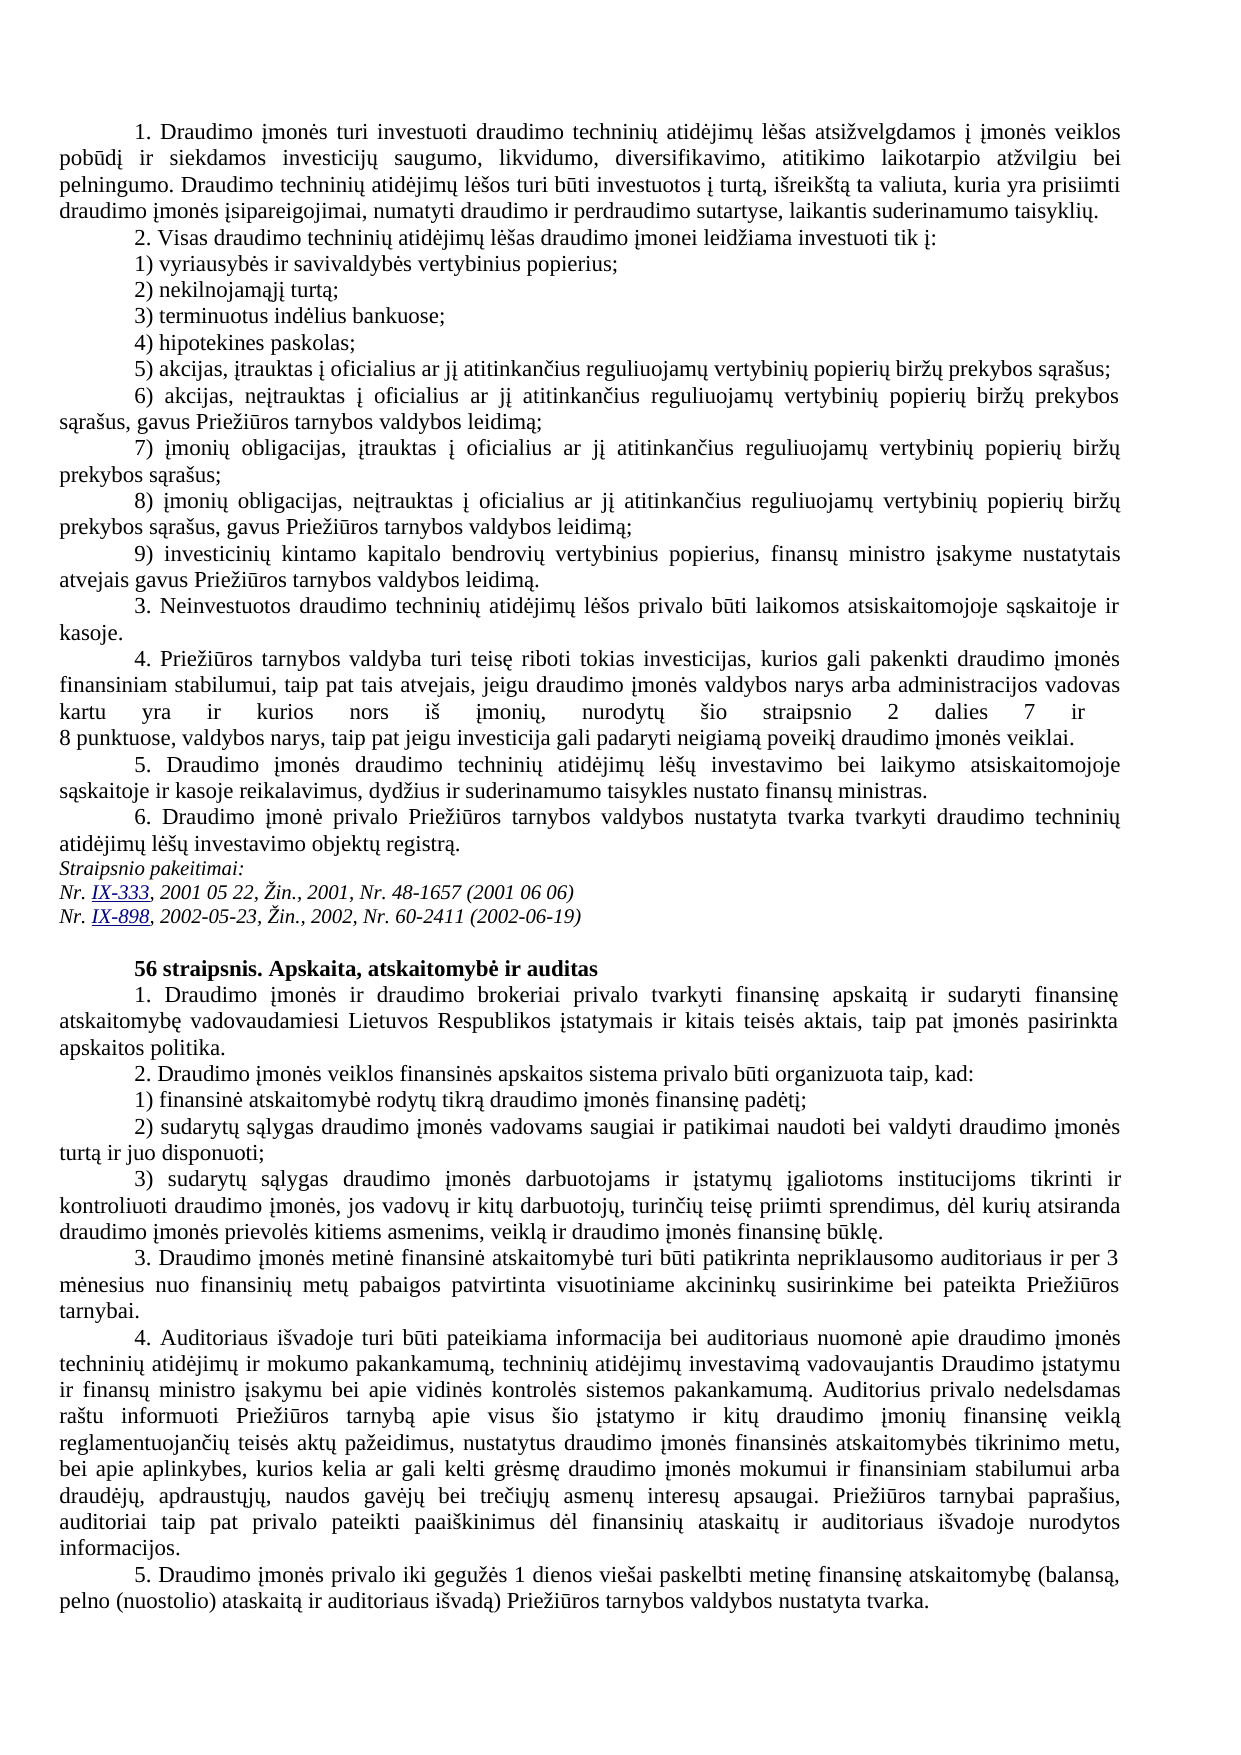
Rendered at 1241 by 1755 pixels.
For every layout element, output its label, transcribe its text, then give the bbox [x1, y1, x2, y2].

text 56 straipsnis. Apskaita, atskaitomybė ir auditas [59, 954, 1122, 981]
text 3. Draudimo įmonės metinė finansinė atskaitomybė turi būti patikrinta nepriklausomo auditoriaus ir per 3 mėnesius nuo finansinių metų pabaigos patvirtinta visuotiniame akcininkų susirinkime bei pateikta Priežiūros tarnybai. [59, 1244, 1120, 1323]
text 1. Draudimo įmonės ir draudimo brokeriai privalo tvarkyti finansinę apskaitą ir sudaryti finansinę atskaitomybę vadovaudamiesi Lietuvos Respublikos įstatymais ir kitais teisės aktais, taip pat įmonės pasirinkta apskaitos politika. [59, 981, 1120, 1060]
text 7) įmonių obligacijas, įtrauktas į oficialius ar jį atitinkančius reguliuojamų vertybinių popierių biržų prekybos sąrašus; [59, 434, 1122, 487]
text 3) terminuotus indėlius bankuose; [59, 303, 1122, 329]
text 1) vyriausybės ir savivaldybės vertybinius popierius; [59, 250, 1122, 276]
text 5. Draudimo įmonės draudimo techninių atidėjimų lėšų investavimo bei laikymo atsiskaitomojoje sąskaitoje ir kasoje reikalavimus, dydžius ir suderinamumo taisykles nustato finansų ministras. [59, 751, 1122, 803]
text 6) akcijas, neįtrauktas į oficialius ar jį atitinkančius reguliuojamų vertybinių popierių biržų prekybos sąrašus, gavus Priežiūros tarnybos valdybos leidimą; [59, 382, 1120, 434]
text 5) akcijas, įtrauktas į oficialius ar jį atitinkančius reguliuojamų vertybinių popierių biržų prekybos sąrašus; [59, 355, 1122, 382]
text 3) sudarytų sąlygas draudimo įmonės darbuotojams ir įstatymų įgaliotoms institucijoms tikrinti ir kontroliuoti draudimo įmonės, jos vadovų ir kitų darbuotojų, turinčių teisę priimti sprendimus, dėl kurių atsiranda draudimo įmonės prievolės kitiems asmenims, veiklą ir draudimo įmonės finansinę būklę. [59, 1165, 1122, 1244]
text 2. Visas draudimo techninių atidėjimų lėšas draudimo įmonei leidžiama investuoti tik į: [59, 223, 1120, 250]
text 9) investicinių kintamo kapitalo bendrovių vertybinius popierius, finansų ministro įsakyme nustatytais atvejais gavus Priežiūros tarnybos valdybos leidimą. [59, 540, 1122, 592]
text Straipsnio pakeitimai: [59, 856, 1122, 880]
text Nr. IX-898, 2002-05-23, Žin., 2002, Nr. 60-2411 (2002-06-19) [59, 904, 1122, 928]
text 4. Auditoriaus išvadoje turi būti pateikiama informacija bei auditoriaus nuomonė apie draudimo įmonės techninių atidėjimų ir mokumo pakankamumą, techninių atidėjimų investavimą vadovaujantis Draudimo įstatymu ir finansų ministro įsakymu bei apie vidinės kontrolės sistemos pakankamumą. Auditorius privalo nedelsdamas raštu informuoti Priežiūros tarnybą apie visus šio įstatymo ir kitų draudimo įmonių finansinę veiklą reglamentuojančių teisės aktų pažeidimus, nustatytus draudimo įmonės finansinės atskaitomybės tikrinimo metu, bei apie aplinkybes, kurios kelia ar gali kelti grėsmę draudimo įmonės mokumui ir finansiniam stabilumui arba draudėjų, apdraustųjų, naudos gavėjų bei trečiųjų asmenų interesų apsaugai. Priežiūros tarnybai paprašius, auditoriai taip pat privalo pateikti paaiškinimus dėl finansinių ataskaitų ir auditoriaus išvadoje nurodytos informacijos. [59, 1323, 1122, 1561]
text 8) įmonių obligacijas, neįtrauktas į oficialius ar jį atitinkančius reguliuojamų vertybinių popierių biržų prekybos sąrašus, gavus Priežiūros tarnybos valdybos leidimą; [59, 487, 1122, 540]
text 2. Draudimo įmonės veiklos finansinės apskaitos sistema privalo būti organizuota taip, kad: [59, 1060, 1122, 1086]
text 1. Draudimo įmonės turi investuoti draudimo techninių atidėjimų lėšas atsižvelgdamos į įmonės veiklos pobūdį ir siekdamos investicijų saugumo, likvidumo, diversifikavimo, atitikimo laikotarpio atžvilgiu bei pelningumo. Draudimo techninių atidėjimų lėšos turi būti investuotos į turtą, išreikštą ta valiuta, kuria yra prisiimti draudimo įmonės įsipareigojimai, numatyti draudimo ir perdraudimo sutartyse, laikantis suderinamumo taisyklių. [59, 118, 1122, 223]
text 1) finansinė atskaitomybė rodytų tikrą draudimo įmonės finansinę padėtį; [59, 1086, 1122, 1113]
text Nr. IX-333, 2001 05 22, Žin., 2001, Nr. 48-1657 (2001 06 06) [59, 880, 1122, 904]
text 2) nekilnojamąjį turtą; [59, 276, 1122, 303]
text 6. Draudimo įmonė privalo Priežiūros tarnybos valdybos nustatyta tvarka tvarkyti draudimo techninių atidėjimų lėšų investavimo objektų registrą. [59, 803, 1122, 856]
text 2) sudarytų sąlygas draudimo įmonės vadovams saugiai ir patikimai naudoti bei valdyti draudimo įmonės turtą ir juo disponuoti; [59, 1113, 1122, 1165]
text 4) hipotekines paskolas; [59, 329, 1122, 355]
text 3. Neinvestuotos draudimo techninių atidėjimų lėšos privalo būti laikomos atsiskaitomojoje sąskaitoje ir kasoje. [59, 592, 1120, 645]
text 4. Priežiūros tarnybos valdyba turi teisę riboti tokias investicijas, kurios gali pakenkti draudimo įmonės finansiniam stabilumui, taip pat tais atvejais, jeigu draudimo įmonės valdybos narys arba administracijos vadovas kartu yra ir kurios nors iš įmonių, nurodytų šio straipsnio 2 dalies 7 ir 8 punktuose, valdybos narys, taip pat jeigu investicija gali padaryti neigiamą poveikį draudimo įmonės veiklai. [59, 645, 1122, 751]
text 5. Draudimo įmonės privalo iki gegužės 1 dienos viešai paskelbti metinę finansinę atskaitomybę (balansą, pelno (nuostolio) ataskaitą ir auditoriaus išvadą) Priežiūros tarnybos valdybos nustatyta tvarka. [59, 1561, 1122, 1613]
